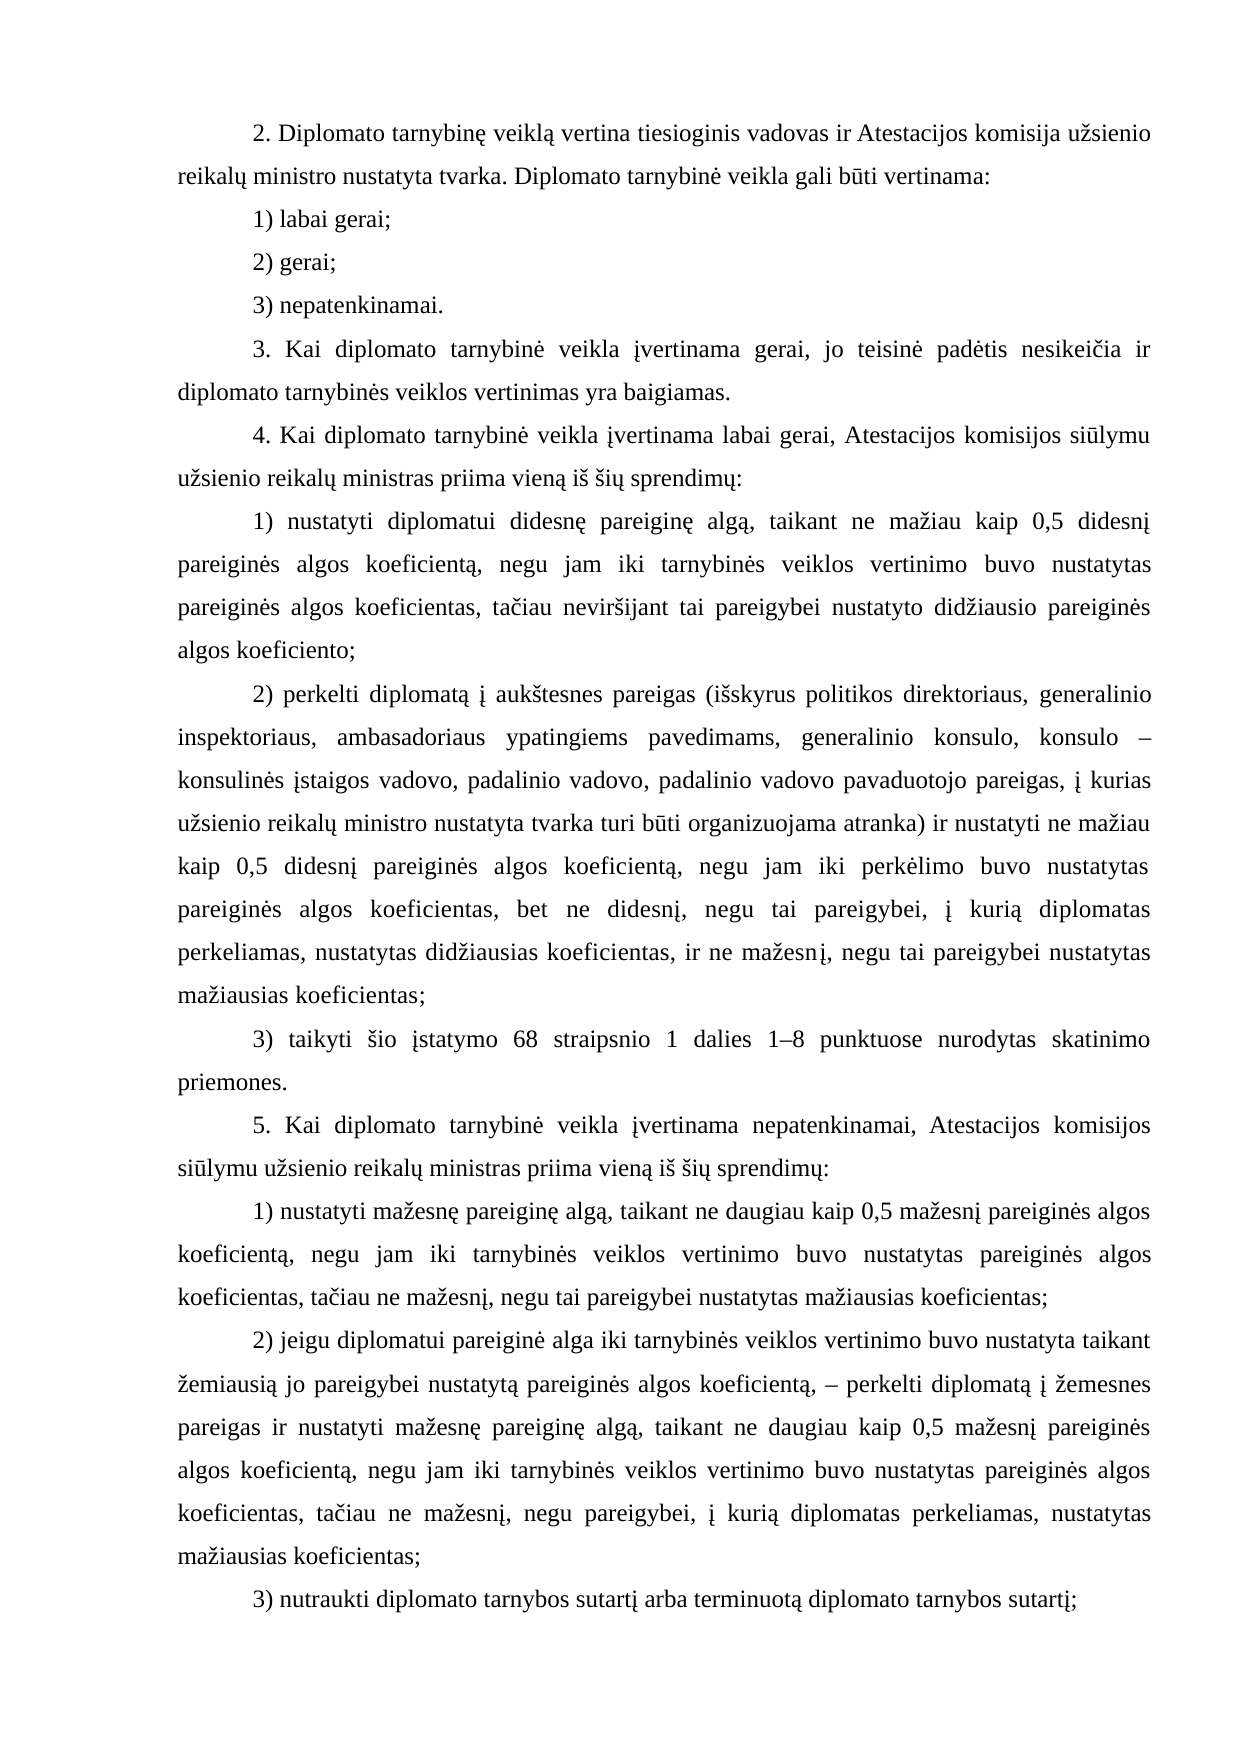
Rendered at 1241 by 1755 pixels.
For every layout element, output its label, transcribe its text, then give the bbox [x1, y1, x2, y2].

text 1) nustatyti diplomatui didesnę pareiginę algą, taikant ne mažiau kaip 0,5 didesnį pareiginės algos koeficientą, negu jam iki tarnybinės veiklos vertinimo buvo nustatytas pareiginės algos koeficientas, tačiau neviršijant tai pareigybei nustatyto didžiausio pareiginės algos koeficiento; [177, 506, 1152, 664]
text 5. Kai diplomato tarnybinė veikla įvertinama nepatenkinamai, Atestacijos komisijos siūlymu užsienio reikalų ministras priima vieną iš šių sprendimų: [177, 1110, 1152, 1182]
text 4. Kai diplomato tarnybinė veikla įvertinama labai gerai, Atestacijos komisijos siūlymu užsienio reikalų ministras priima vieną iš šių sprendimų: [177, 420, 1152, 492]
text 1) labai gerai; [177, 204, 1152, 233]
text 2. Diplomato tarnybinę veiklą vertina tiesioginis vadovas ir Atestacijos komisija užsienio reikalų ministro nustatyta tvarka. Diplomato tarnybinė veikla gali būti vertinama: [177, 118, 1152, 190]
text 2) jeigu diplomatui pareiginė alga iki tarnybinės veiklos vertinimo buvo nustatyta taikant žemiausią jo pareigybei nustatytą pareiginės algos koeficientą, – perkelti diplomatą į žemesnes pareigas ir nustatyti mažesnę pareiginę algą, taikant ne daugiau kaip 0,5 mažesnį pareiginės algos koeficientą, negu jam iki tarnybinės veiklos vertinimo buvo nustatytas pareiginės algos koeficientas, tačiau ne mažesnį, negu pareigybei, į kurią diplomatas perkeliamas, nustatytas mažiausias koeficientas; [177, 1326, 1152, 1570]
text 3. Kai diplomato tarnybinė veikla įvertinama gerai, jo teisinė padėtis nesikeičia ir diplomato tarnybinės veiklos vertinimas yra baigiamas. [177, 334, 1152, 406]
text 2) perkelti diplomatą į aukštesnes pareigas (išskyrus politikos direktoriaus, generalinio inspektoriaus, ambasadoriaus ypatingiems pavedimams, generalinio konsulo, konsulo – konsulinės įstaigos vadovo, padalinio vadovo, padalinio vadovo pavaduotojo pareigas, į kurias užsienio reikalų ministro nustatyta tvarka turi būti organizuojama atranka) ir nustatyti ne mažiau kaip 0,5 didesnį pareiginės algos koeficientą, negu jam iki perkėlimo buvo nustatytas pareiginės algos koeficientas, bet ne didesnį, negu tai pareigybei, į kurią diplomatas perkeliamas, nustatytas didžiausias koeficientas, ir ne mažesnį, negu tai pareigybei nustatytas mažiausias koeficientas; [177, 679, 1152, 1009]
text 2) gerai; [177, 247, 1152, 276]
text 3) taikyti šio įstatymo 68 straipsnio 1 dalies 1–8 punktuose nurodytas skatinimo priemones. [177, 1024, 1152, 1096]
text 3) nutraukti diplomato tarnybos sutartį arba terminuotą diplomato tarnybos sutartį; [177, 1584, 1152, 1613]
text 1) nustatyti mažesnę pareiginę algą, taikant ne daugiau kaip 0,5 mažesnį pareiginės algos koeficientą, negu jam iki tarnybinės veiklos vertinimo buvo nustatytas pareiginės algos koeficientas, tačiau ne mažesnį, negu tai pareigybei nustatytas mažiausias koeficientas; [177, 1196, 1152, 1311]
text 3) nepatenkinamai. [177, 291, 1152, 319]
